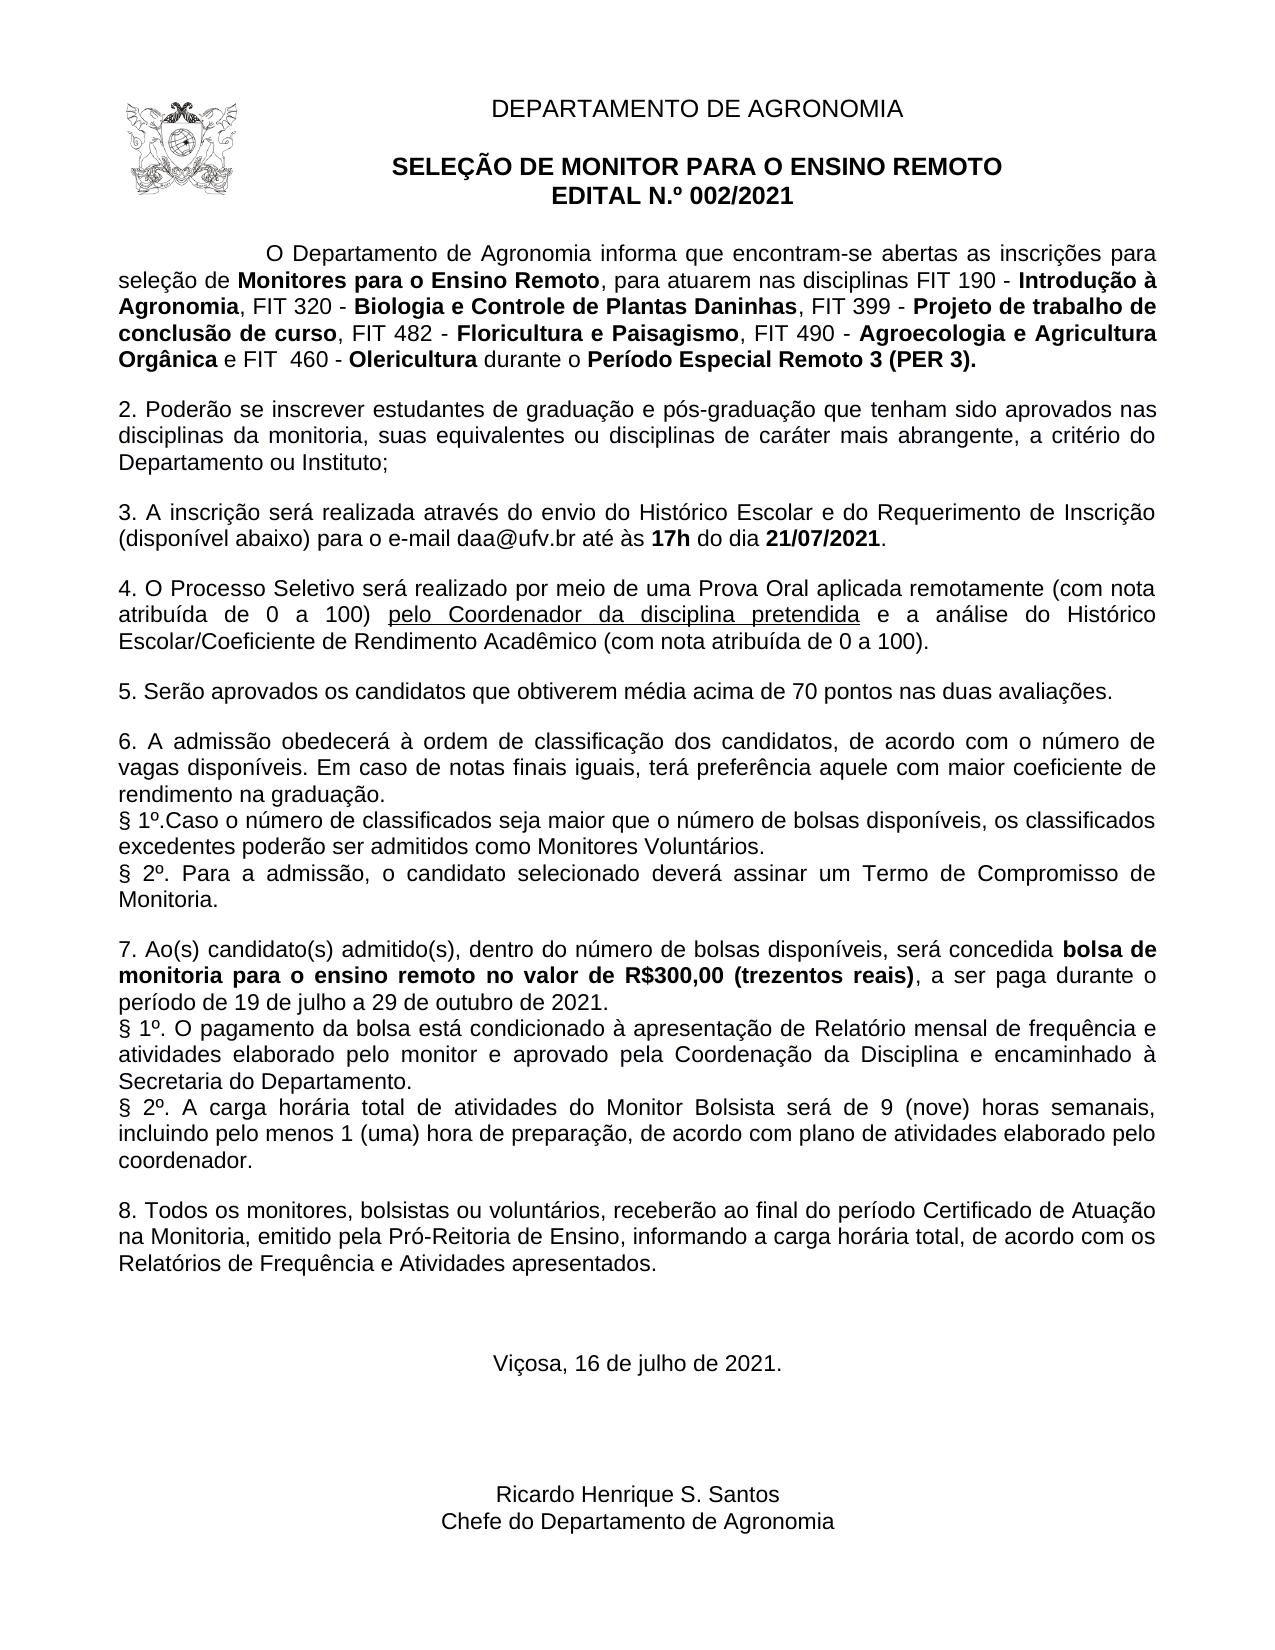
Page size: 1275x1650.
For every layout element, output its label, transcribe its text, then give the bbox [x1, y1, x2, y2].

text Viçosa, 16 de julho de 2021. [118, 1349, 1157, 1376]
text 8. Todos os monitores, bolsistas ou voluntários, receberão ao final do período Certificado de Atuação na Monitoria, emitido pela Pró-Reitoria de Ensino, informando a carga horária total, de acordo com os Relatórios de Frequência e Atividades apresentados. [118, 1197, 1157, 1276]
text 7. Ao(s) candidato(s) admitido(s), dentro do número de bolsas disponíveis, será concedida bolsa de monitoria para o ensino remoto no valor de R$300,00 (trezentos reais), a ser paga durante o período de 19 de julho a 29 de outubro de 2021. [118, 936, 1157, 1015]
text O Departamento de Agronomia informa que encontram-se abertas as inscrições para seleção de Monitores para o Ensino Remoto, para atuarem nas disciplinas FIT 190 - Introdução à Agronomia, FIT 320 - Biologia e Controle de Plantas Daninhas, FIT 399 - Projeto de trabalho de conclusão de curso, FIT 482 - Floricultura e Paisagismo, FIT 490 - Agroecologia e Agricultura Orgânica e FIT 460 - Olericultura durante o Período Especial Remoto 3 (PER 3). [118, 238, 1157, 372]
text 5. Serão aprovados os candidatos que obtiverem média acima de 70 pontos nas duas avaliações. [118, 678, 1157, 704]
text § 1º. O pagamento da bolsa está condicionado à apresentação de Relatório mensal de frequência e atividades elaborado pelo monitor e aprovado pela Coordenação da Disciplina e encaminhado à Secretaria do Departamento. [118, 1015, 1157, 1094]
text § 2º. A carga horária total de atividades do Monitor Bolsista será de 9 (nove) horas semanais, incluindo pelo menos 1 (uma) hora de preparação, de acordo com plano de atividades elaborado pelo coordenador. [118, 1094, 1157, 1173]
text Ricardo Henrique S. Santos Chefe do Departamento de Agronomia [118, 1481, 1157, 1534]
text 4. O Processo Seletivo será realizado por meio de uma Prova Oral aplicada remotamente (com nota atribuída de 0 a 100) pelo Coordenador da disciplina pretendida e a análise do Histórico Escolar/Coeficiente de Rendimento Acadêmico (com nota atribuída de 0 a 100). [118, 575, 1157, 654]
text DEPARTAMENTO DE AGRONOMIA [118, 94, 1157, 123]
text EDITAL N.º 002/2021 [118, 181, 1157, 209]
text § 2º. Para a admissão, o candidato selecionado deverá assinar um Termo de Compromisso de Monitoria. [118, 859, 1157, 912]
text SELEÇÃO DE MONITOR PARA O ENSINO REMOTO [223, 152, 1157, 181]
text § 1º.Caso o número de classificados seja maior que o número de bolsas disponíveis, os classificados excedentes poderão ser admitidos como Monitores Voluntários. [118, 807, 1157, 859]
text 6. A admissão obedecerá à ordem de classificação dos candidatos, de acordo com o número de vagas disponíveis. Em caso de notas finais iguais, terá preferência aquele com maior coeficiente de rendimento na graduação. [118, 728, 1157, 807]
text 3. A inscrição será realizada através do envio do Histórico Escolar e do Requerimento de Inscrição (disponível abaixo) para o e-mail daa@ufv.br até às 17h do dia 21/07/2021. [118, 499, 1157, 551]
text 2. Poderão se inscrever estudantes de graduação e pós-graduação que tenham sido aprovados nas disciplinas da monitoria, suas equivalentes ou disciplinas de caráter mais abrangente, a critério do Departamento ou Instituto; [118, 396, 1157, 475]
